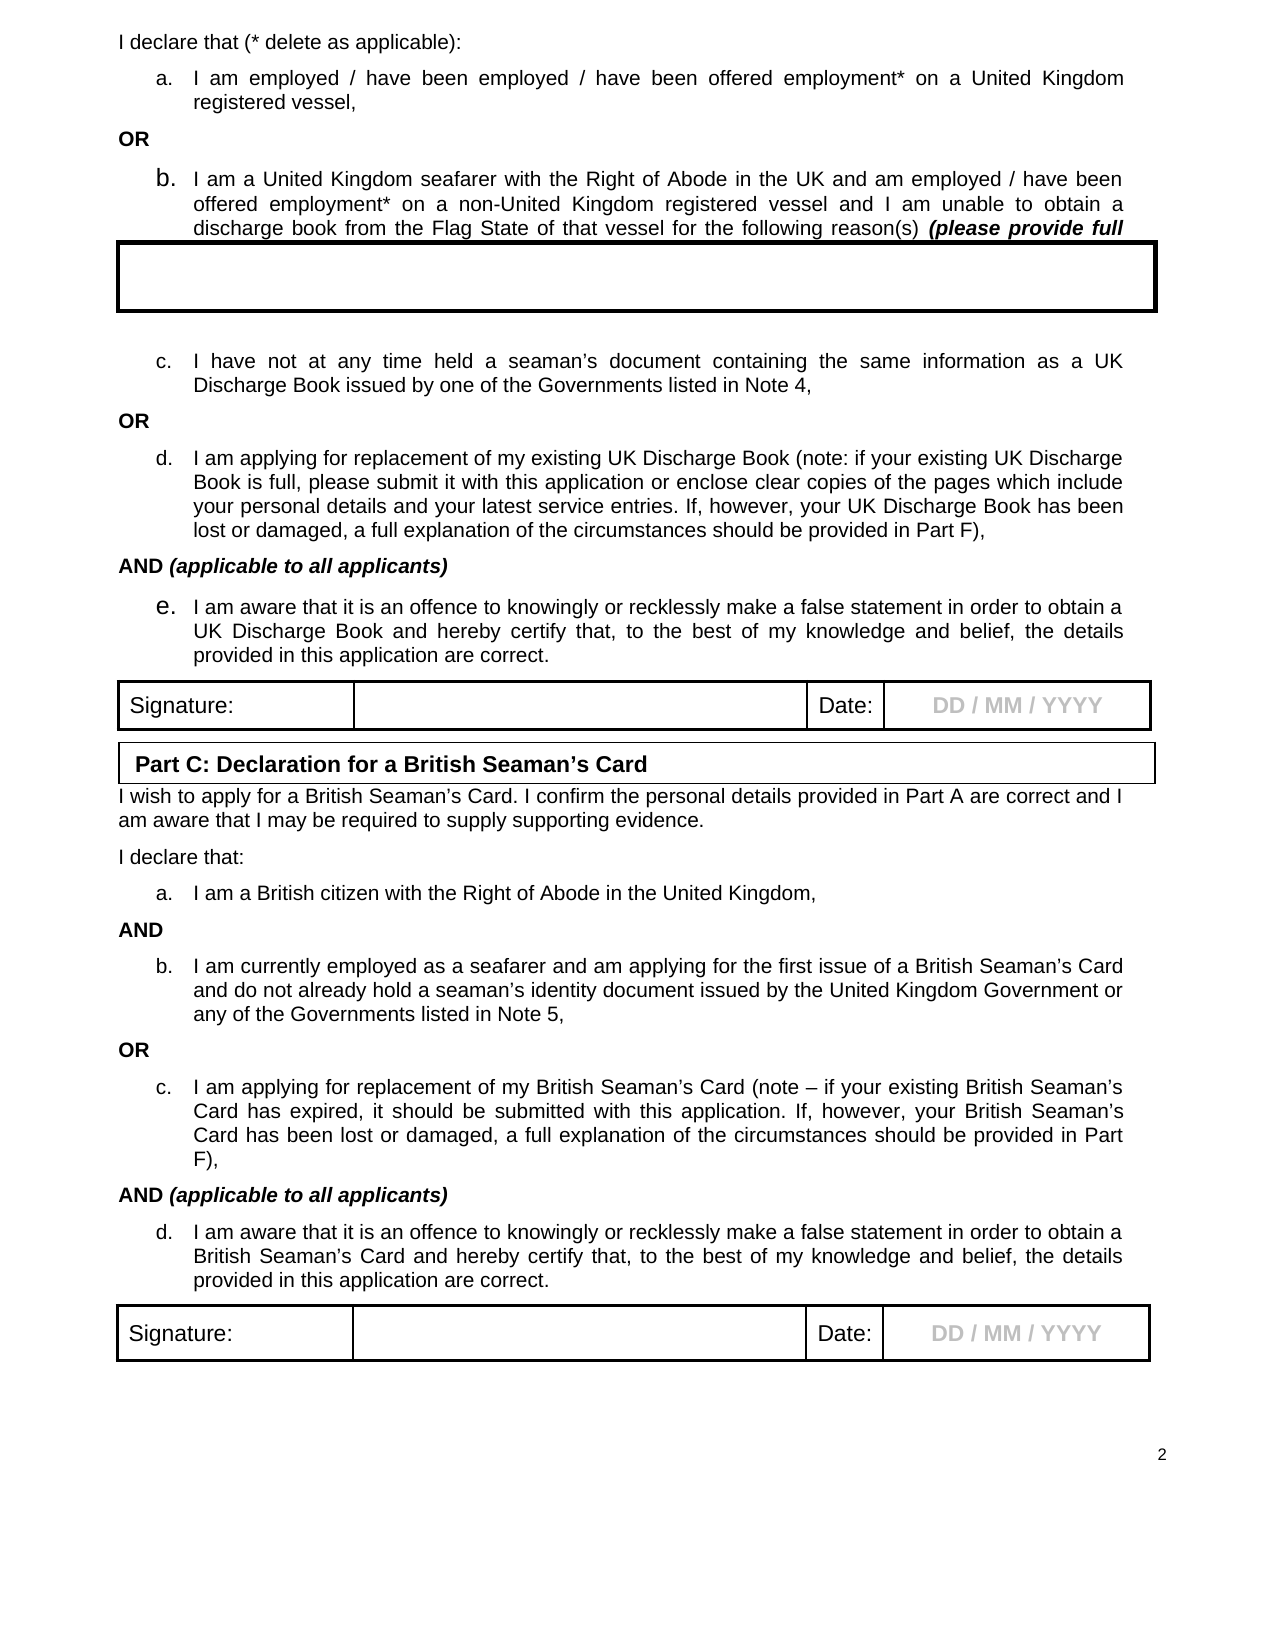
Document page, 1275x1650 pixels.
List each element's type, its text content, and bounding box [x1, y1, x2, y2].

text AND [118, 917, 1125, 941]
text AND (applicable to all applicants) [118, 1183, 1125, 1207]
list I have not at any time held a seaman’s document containing the same information as a UK Discharge Book issued by one of the Governments listed in Note 4, [156, 349, 1125, 397]
list Part C: Declaration for a British Seaman’s Card [135, 751, 1139, 775]
table_header DD / MM / YYYY [885, 683, 1149, 728]
table_header Signature: [120, 683, 353, 728]
text [118, 731, 1125, 742]
list I am aware that it is an offence to knowingly or recklessly make a false statement in order to obtain a UK Discharge Book and hereby certify that, to the best of my knowledge and belief, the details provided in this application are correct. [156, 591, 1125, 667]
list I am applying for replacement of my British Seaman’s Card (note – if your existing British Seaman’s Card has expired, it should be submitted with this application. If, however, your British Seaman’s Card has been lost or damaged, a full explanation of the circumstances should be provided in Part F), [156, 1075, 1125, 1171]
table_header [355, 683, 806, 728]
list I am aware that it is an offence to knowingly or recklessly make a false statement in order to obtain a British Seaman’s Card and hereby certify that, to the best of my knowledge and belief, the details provided in this application are correct. [156, 1219, 1125, 1291]
table_header Signature: [119, 1307, 352, 1359]
list I am a British citizen with the Right of Abode in the United Kingdom, [156, 881, 1125, 905]
list I am employed / have been employed / have been offered employment* on a United Kingdom registered vessel, [156, 66, 1125, 114]
list I am currently employed as a seafarer and am applying for the first issue of a British Seaman’s Card and do not already hold a seaman’s identity document issued by the United Kingdom Government or any of the Governments listed in Note 5, [156, 954, 1125, 1026]
list [120, 743, 1154, 783]
text I wish to apply for a British Seaman’s Card. I confirm the personal details provided in Part A are correct and I am aware that I may be required to supply supporting evidence. [118, 784, 1125, 832]
text I declare that: [118, 844, 1125, 868]
text OR [118, 126, 1125, 150]
table_header Date: [808, 683, 883, 728]
list I am applying for replacement of my existing UK Discharge Book (note: if your existing UK Discharge Book is full, please submit it with this application or enclose clear copies of the pages which include your personal details and your latest service entries. If, however, your UK Discharge Book has been lost or damaged, a full explanation of the circumstances should be provided in Part F), [156, 446, 1125, 542]
text OR [118, 1038, 1125, 1062]
text 2 [1157, 1444, 1164, 1463]
table_header Date: [807, 1307, 882, 1359]
text OR [118, 409, 1125, 433]
list I am a United Kingdom seafarer with the Right of Abode in the UK and am employed / have been offered employment* on a non-United Kingdom registered vessel and I am unable to obtain a discharge book from the Flag State of that vessel for the following reason(s) (please provide full details): [156, 163, 1125, 240]
table_header DD / MM / YYYY [884, 1307, 1148, 1359]
text I declare that (* delete as applicable): [118, 29, 1125, 53]
table_header [354, 1307, 805, 1359]
text AND (applicable to all applicants) [118, 554, 1125, 578]
